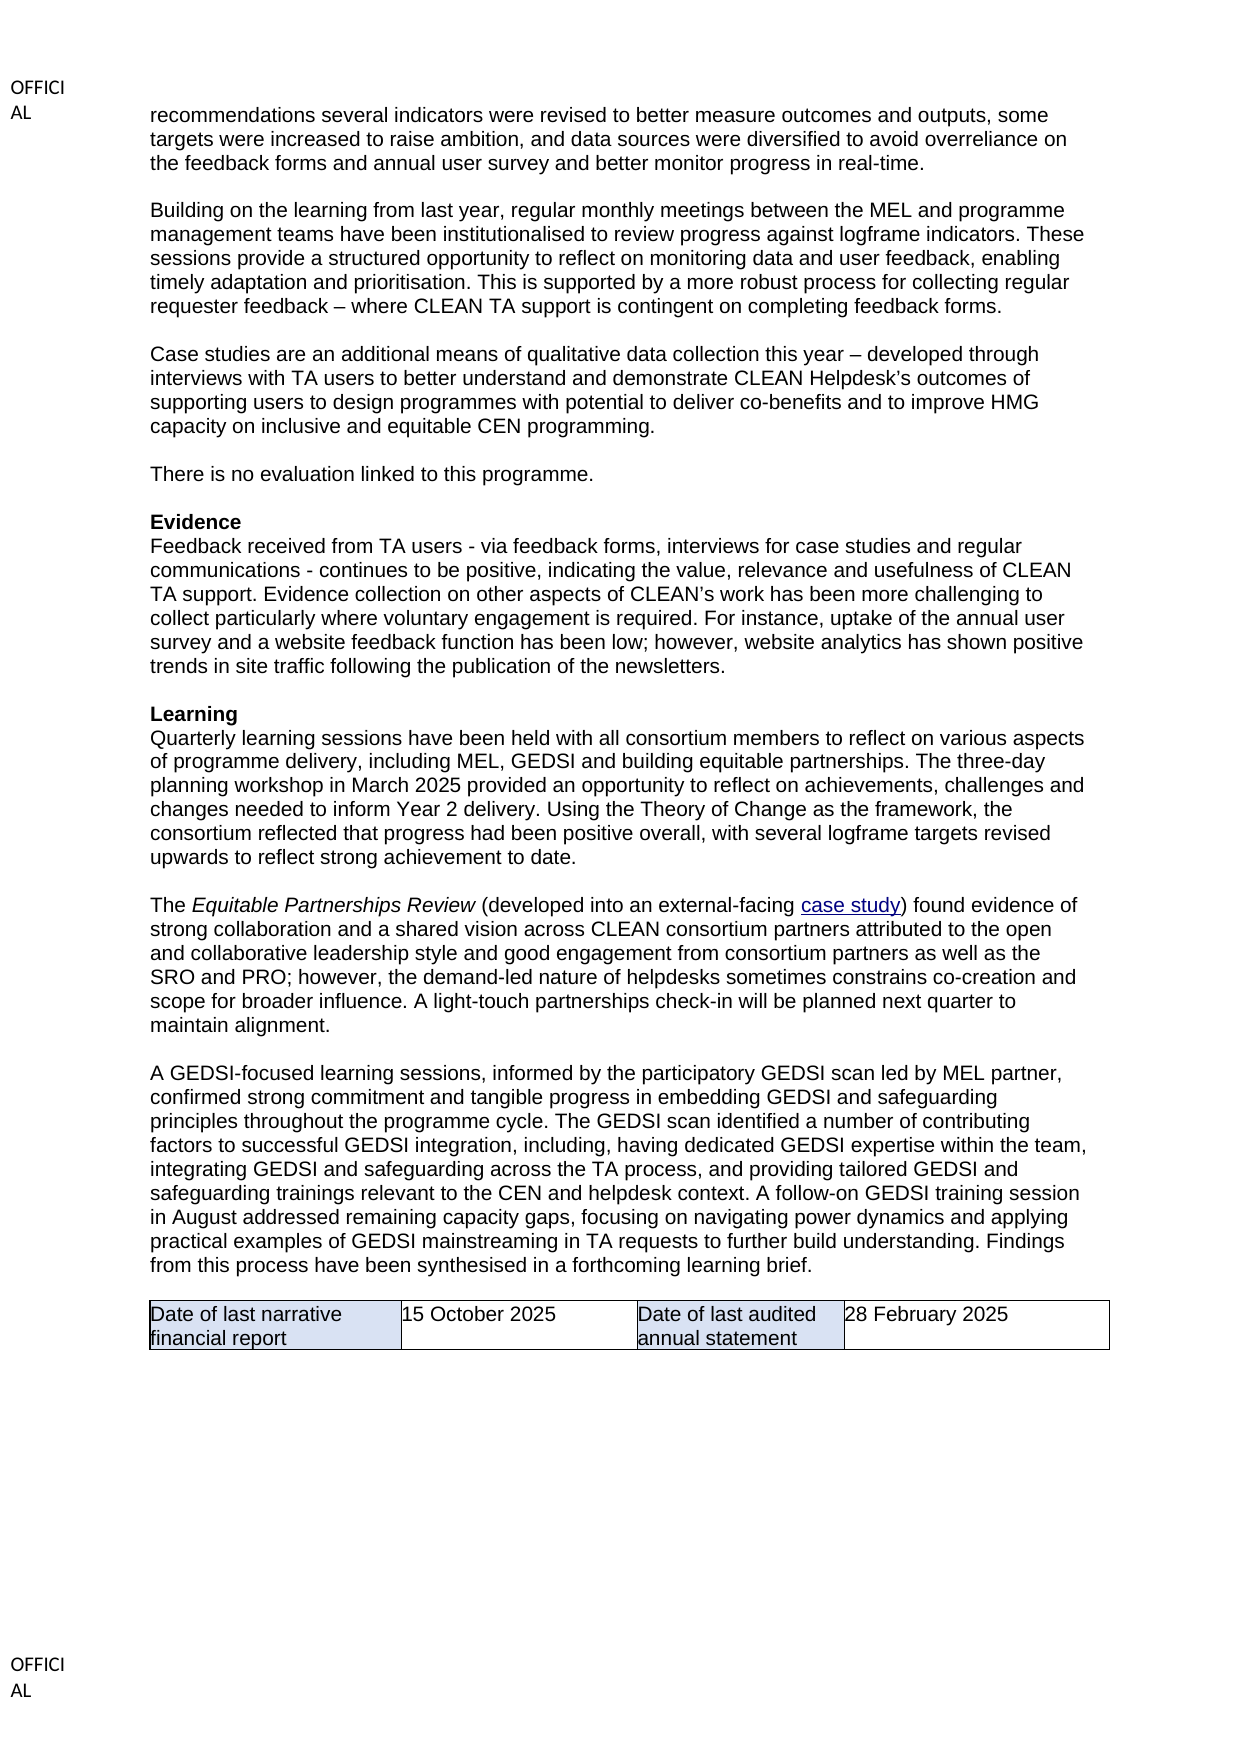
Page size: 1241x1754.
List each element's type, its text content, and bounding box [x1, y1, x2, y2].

text Learning [150, 701, 1090, 725]
text There is no evaluation linked to this programme. [150, 462, 1090, 486]
text recommendations several indicators were revised to better measure outcomes and outputs, some targets were increased to raise ambition, and data sources were diversified to avoid overreliance on the feedback forms and annual user survey and better monitor progress in real-time. [150, 102, 1090, 174]
table_header Date of last audited annual statement [638, 1301, 844, 1349]
text The Equitable Partnerships Review (developed into an external-facing case study) found evidence of strong collaboration and a shared vision across CLEAN consortium partners attributed to the open and collaborative leadership style and good engagement from consortium partners as well as the SRO and PRO; however, the demand-led nature of helpdesks sometimes constrains co-creation and scope for broader influence. A light-touch partnerships check-in will be planned next quarter to maintain alignment. [150, 893, 1090, 1037]
table_header Date of last narrative financial report [151, 1301, 401, 1349]
table_header 15 October 2025 [402, 1301, 637, 1349]
text Case studies are an additional means of qualitative data collection this year – developed through interviews with TA users to better understand and demonstrate CLEAN Helpdesk’s outcomes of supporting users to design programmes with potential to deliver co-benefits and to improve HMG capacity on inclusive and equitable CEN programming. [150, 342, 1090, 438]
text Evidence [150, 510, 1090, 534]
table_header 28 February 2025 [845, 1301, 1109, 1349]
text A GEDSI-focused learning sessions, informed by the participatory GEDSI scan led by MEL partner, confirmed strong commitment and tangible progress in embedding GEDSI and safeguarding principles throughout the programme cycle. The GEDSI scan identified a number of contributing factors to successful GEDSI integration, including, having dedicated GEDSI expertise within the team, integrating GEDSI and safeguarding across the TA process, and providing tailored GEDSI and safeguarding trainings relevant to the CEN and helpdesk context. A follow-on GEDSI training session in August addressed remaining capacity gaps, focusing on navigating power dynamics and applying practical examples of GEDSI mainstreaming in TA requests to further build understanding. Findings from this process have been synthesised in a forthcoming learning brief. [150, 1061, 1090, 1276]
text Building on the learning from last year, regular monthly meetings between the MEL and programme management teams have been institutionalised to review progress against logframe indicators. These sessions provide a structured opportunity to reflect on monitoring data and user feedback, enabling timely adaptation and prioritisation. This is supported by a more robust process for collecting regular requester feedback – where CLEAN TA support is contingent on completing feedback forms. [150, 198, 1090, 318]
text Feedback received from TA users - via feedback forms, interviews for case studies and regular communications - continues to be positive, indicating the value, relevance and usefulness of CLEAN TA support. Evidence collection on other aspects of CLEAN’s work has been more challenging to collect particularly where voluntary engagement is required. For instance, uptake of the annual user survey and a website feedback function has been low; however, website analytics has shown positive trends in site traffic following the publication of the newsletters. [150, 534, 1090, 677]
text Quarterly learning sessions have been held with all consortium members to reflect on various aspects of programme delivery, including MEL, GEDSI and building equitable partnerships. The three-day planning workshop in March 2025 provided an opportunity to reflect on achievements, challenges and changes needed to inform Year 2 delivery. Using the Theory of Change as the framework, the consortium reflected that progress had been positive overall, with several logframe targets revised upwards to reflect strong achievement to date. [150, 725, 1090, 869]
